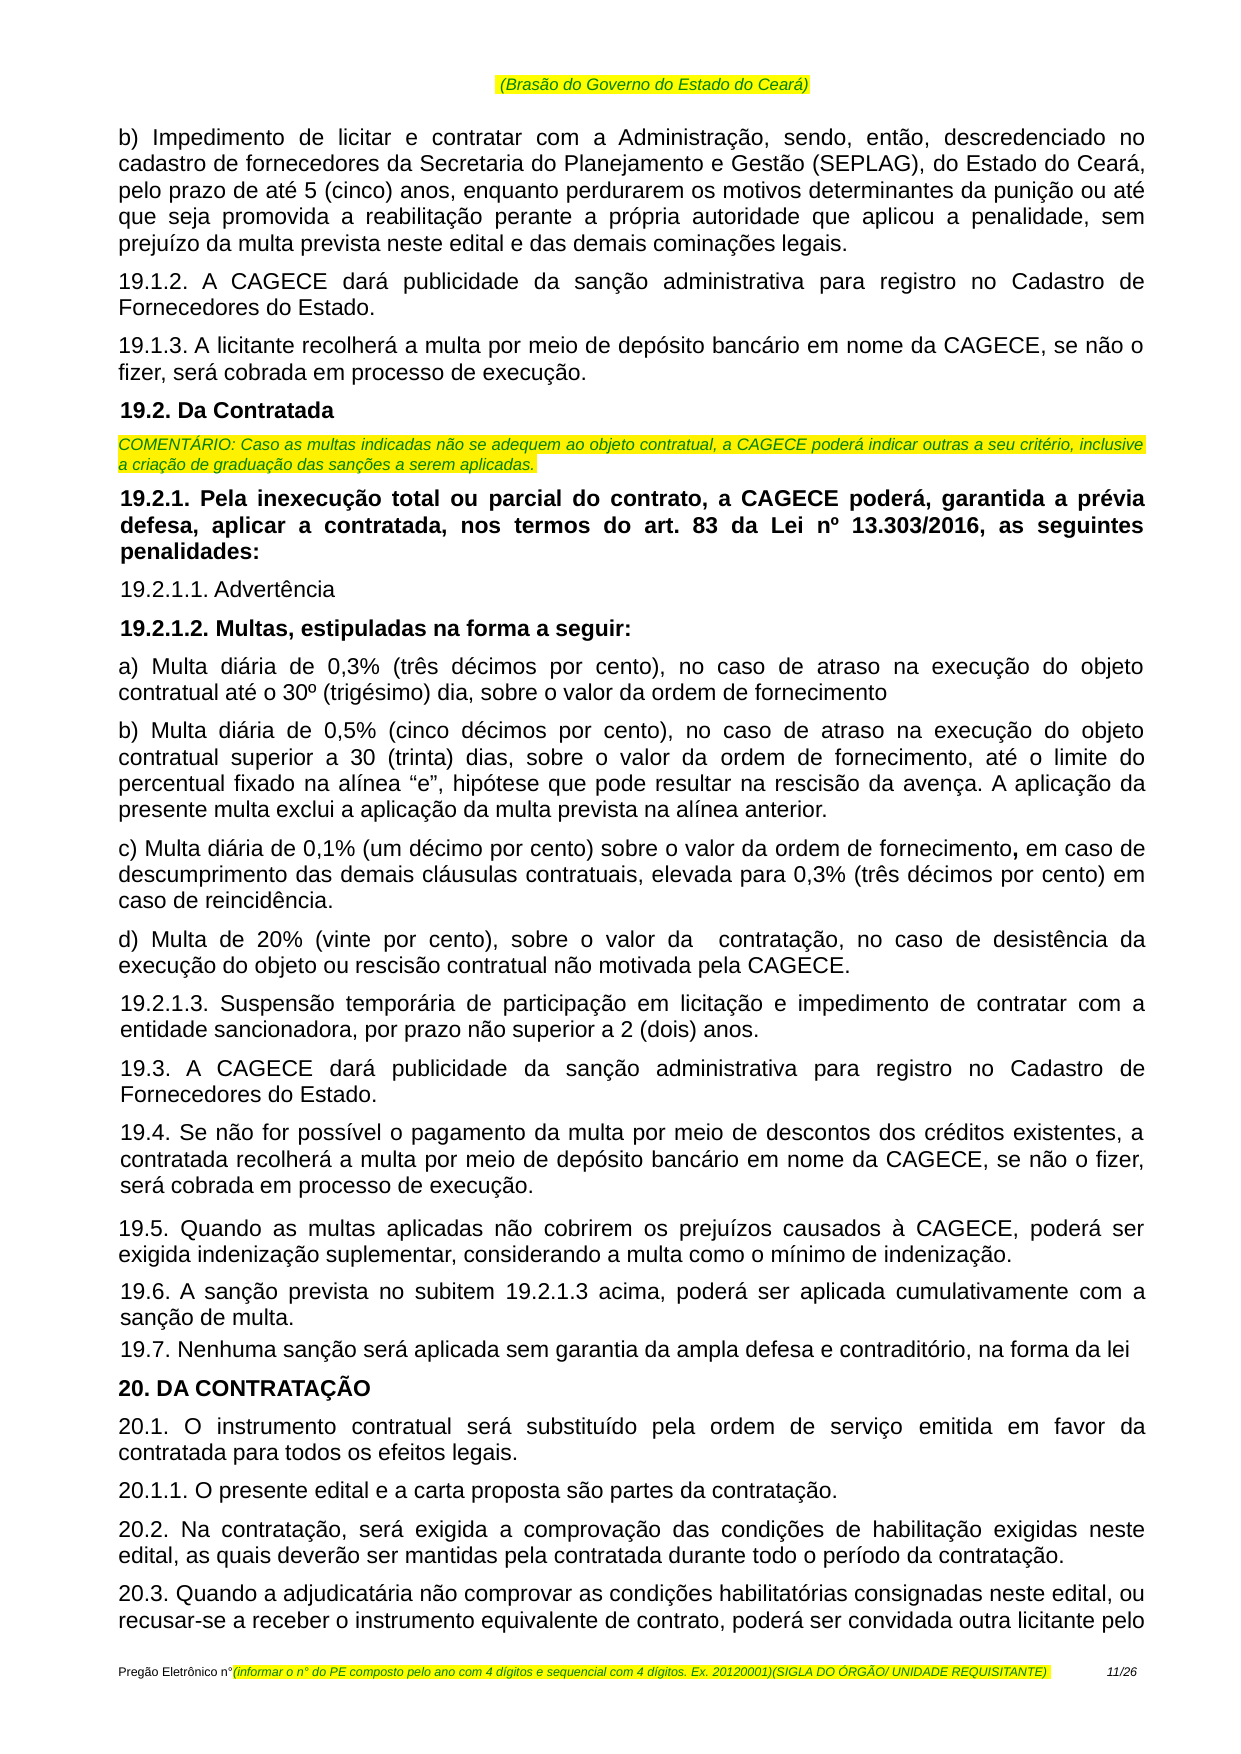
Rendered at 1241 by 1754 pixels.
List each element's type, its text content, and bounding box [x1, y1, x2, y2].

text b) Impedimento de licitar e contratar com a Administração, sendo, então, descredenciado no cadastro de fornecedores da Secretaria do Planejamento e Gestão (SEPLAG), do Estado do Ceará, pelo prazo de até 5 (cinco) anos, enquanto perdurarem os motivos determinantes da punição ou até que seja promovida a reabilitação perante a própria autoridade que aplicou a penalidade, sem prejuízo da multa prevista neste edital e das demais cominações legais. [118, 124, 1146, 256]
text 20. DA CONTRATAÇÃO [118, 1375, 1146, 1401]
text 20.1.1. O presente edital e a carta proposta são partes da contratação. [118, 1477, 1146, 1504]
text 20.3. Quando a adjudicatária não comprovar as condições habilitatórias consignadas neste edital, ou recusar-se a receber o instrumento equivalente de contrato, poderá ser convidada outra licitante pelo [118, 1580, 1146, 1633]
text 19.2.1.2. Multas, estipuladas na forma a seguir: [120, 614, 1146, 641]
text 19.1.3. A licitante recolherá a multa por meio de depósito bancário em nome da CAGECE, se não o fizer, será cobrada em processo de execução. [118, 332, 1146, 385]
text 19.3. A CAGECE dará publicidade da sanção administrativa para registro no Cadastro de Fornecedores do Estado. [120, 1055, 1146, 1107]
text 19.2.1.1. Advertência [120, 576, 1146, 603]
text 19.2. Da Contratada [120, 397, 1146, 423]
text 19.2.1. Pela inexecução total ou parcial do contrato, a CAGECE poderá, garantida a prévia defesa, aplicar a contratada, nos termos do art. 83 da Lei nº 13.303/2016, as seguintes penalidades: [120, 485, 1146, 564]
text 19.5. Quando as multas aplicadas não cobrirem os prejuízos causados à CAGECE, poderá ser exigida indenização suplementar, considerando a multa como o mínimo de indenização. [118, 1215, 1146, 1267]
text 20.2. Na contratação, será exigida a comprovação das condições de habilitação exigidas neste edital, as quais deverão ser mantidas pela contratada durante todo o período da contratação. [118, 1516, 1146, 1568]
text 20.1. O instrumento contratual será substituído pela ordem de serviço emitida em favor da contratada para todos os efeitos legais. [118, 1413, 1146, 1466]
text d) Multa de 20% (vinte por cento), sobre o valor da contratação, no caso de desistência da execução do objeto ou rescisão contratual não motivada pela CAGECE. [118, 926, 1146, 978]
text a) Multa diária de 0,3% (três décimos por cento), no caso de atraso na execução do objeto contratual até o 30º (trigésimo) dia, sobre o valor da ordem de fornecimento [118, 653, 1146, 705]
text COMENTÁRIO: Caso as multas indicadas não se adequem ao objeto contratual, a CAGECE poderá indicar outras a seu critério, inclusive a criação de graduação das sanções a serem aplicadas. [118, 435, 1146, 473]
text 19.4. Se não for possível o pagamento da multa por meio de descontos dos créditos existentes, a contratada recolherá a multa por meio de depósito bancário em nome da CAGECE, se não o fizer, será cobrada em processo de execução. [120, 1119, 1146, 1198]
text 19.6. A sanção prevista no subitem 19.2.1.3 acima, poderá ser aplicada cumulativamente com a sanção de multa. [120, 1278, 1146, 1331]
text 19.2.1.3. Suspensão temporária de participação em licitação e impedimento de contratar com a entidade sancionadora, por prazo não superior a 2 (dois) anos. [120, 990, 1146, 1043]
text 19.1.2. A CAGECE dará publicidade da sanção administrativa para registro no Cadastro de Fornecedores do Estado. [118, 268, 1146, 320]
text b) Multa diária de 0,5% (cinco décimos por cento), no caso de atraso na execução do objeto contratual superior a 30 (trinta) dias, sobre o valor da ordem de fornecimento, até o limite do percentual fixado na alínea “e”, hipótese que pode resultar na rescisão da avença. A aplicação da presente multa exclui a aplicação da multa prevista na alínea anterior. [118, 717, 1146, 823]
text 19.7. Nenhuma sanção será aplicada sem garantia da ampla defesa e contraditório, na forma da lei [120, 1336, 1146, 1363]
text c) Multa diária de 0,1% (um décimo por cento) sobre o valor da ordem de fornecimento, em caso de descumprimento das demais cláusulas contratuais, elevada para 0,3% (três décimos por cento) em caso de reincidência. [118, 834, 1146, 914]
